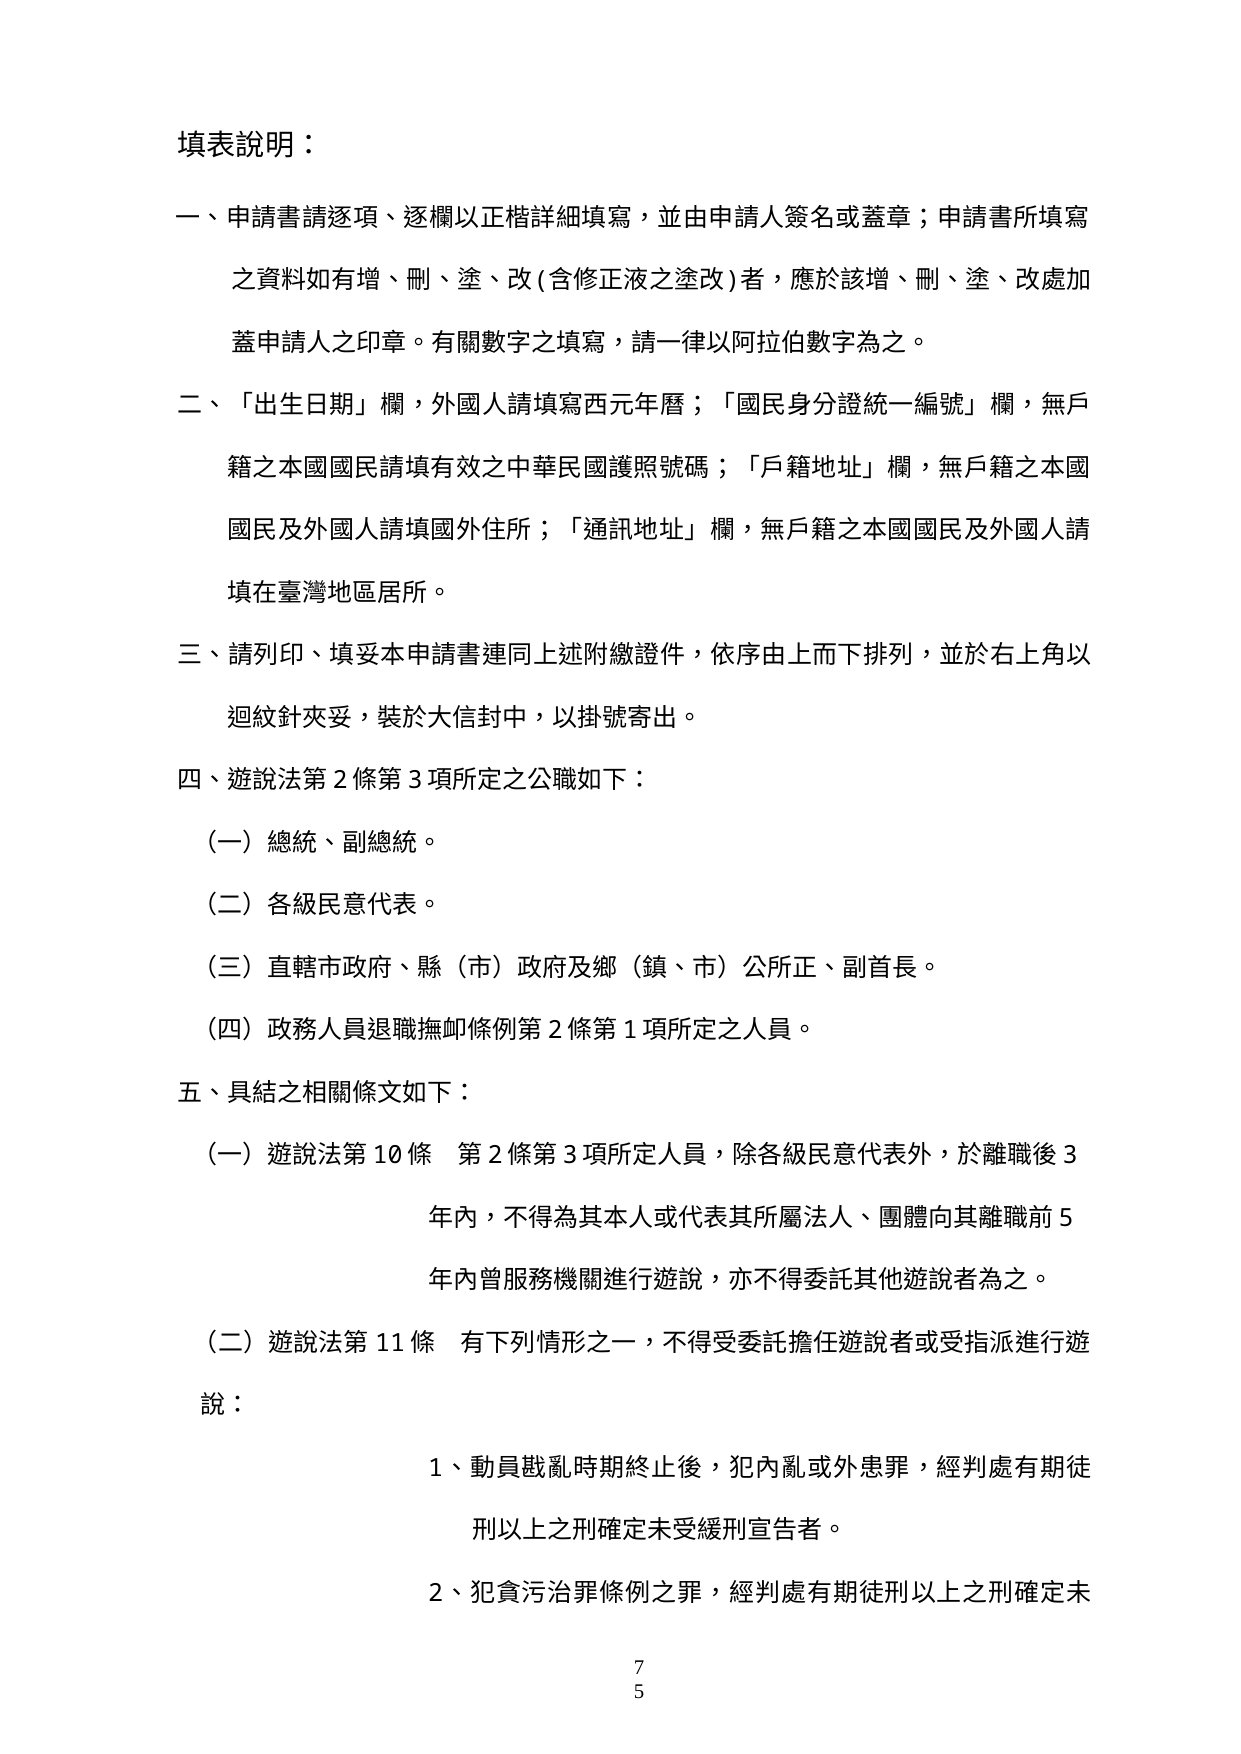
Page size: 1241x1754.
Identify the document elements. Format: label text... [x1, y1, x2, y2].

text （一）遊說法第10條 第2條第3項所定人員，除各級民意代表外，於離職後3年內，不得為其本人或代表其所屬法人、團體向其離職前5年內曾服務機關進行遊說，亦不得委託其他遊說者為之。 [177, 1111, 1092, 1299]
text （二）各級民意代表。 [177, 861, 1092, 924]
text （四）政務人員退職撫卹條例第2條第1項所定之人員。 [177, 986, 1092, 1049]
text 一、申請書請逐項、逐欄以正楷詳細填寫，並由申請人簽名或蓋章；申請書所填寫之資料如有增、刪、塗、改(含修正液之塗改)者，應於該增、刪、塗、改處加蓋申請人之印章。有關數字之填寫，請一律以阿拉伯數字為之。 [175, 174, 1092, 361]
text （二）遊說法第11條 有下列情形之一，不得受委託擔任遊說者或受指派進行遊說： [177, 1299, 1092, 1424]
text （一）總統、副總統。 [177, 799, 1092, 861]
text 1、動員戡亂時期終止後，犯內亂或外患罪，經判處有期徒刑以上之刑確定未受緩刑宣告者。 [428, 1424, 1092, 1549]
text 五、具結之相關條文如下： [177, 1049, 1092, 1111]
text 三、請列印、填妥本申請書連同上述附繳證件，依序由上而下排列，並於右上角以迴紋針夾妥，裝於大信封中，以掛號寄出。 [177, 611, 1092, 736]
text （三）直轄市政府、縣（市）政府及鄉（鎮、市）公所正、副首長。 [177, 924, 1092, 986]
text 2、犯貪污治罪條例之罪，經判處有期徒刑以上之刑確定未 [428, 1549, 1092, 1611]
text 四、遊說法第2條第3項所定之公職如下： [177, 736, 1092, 799]
text 二、「出生日期」欄，外國人請填寫西元年曆；「國民身分證統一編號」欄，無戶籍之本國國民請填有效之中華民國護照號碼；「戶籍地址」欄，無戶籍之本國國民及外國人請填國外住所；「通訊地址」欄，無戶籍之本國國民及外國人請填在臺灣地區居所。 [177, 361, 1092, 611]
text 填表說明： [177, 101, 1092, 163]
